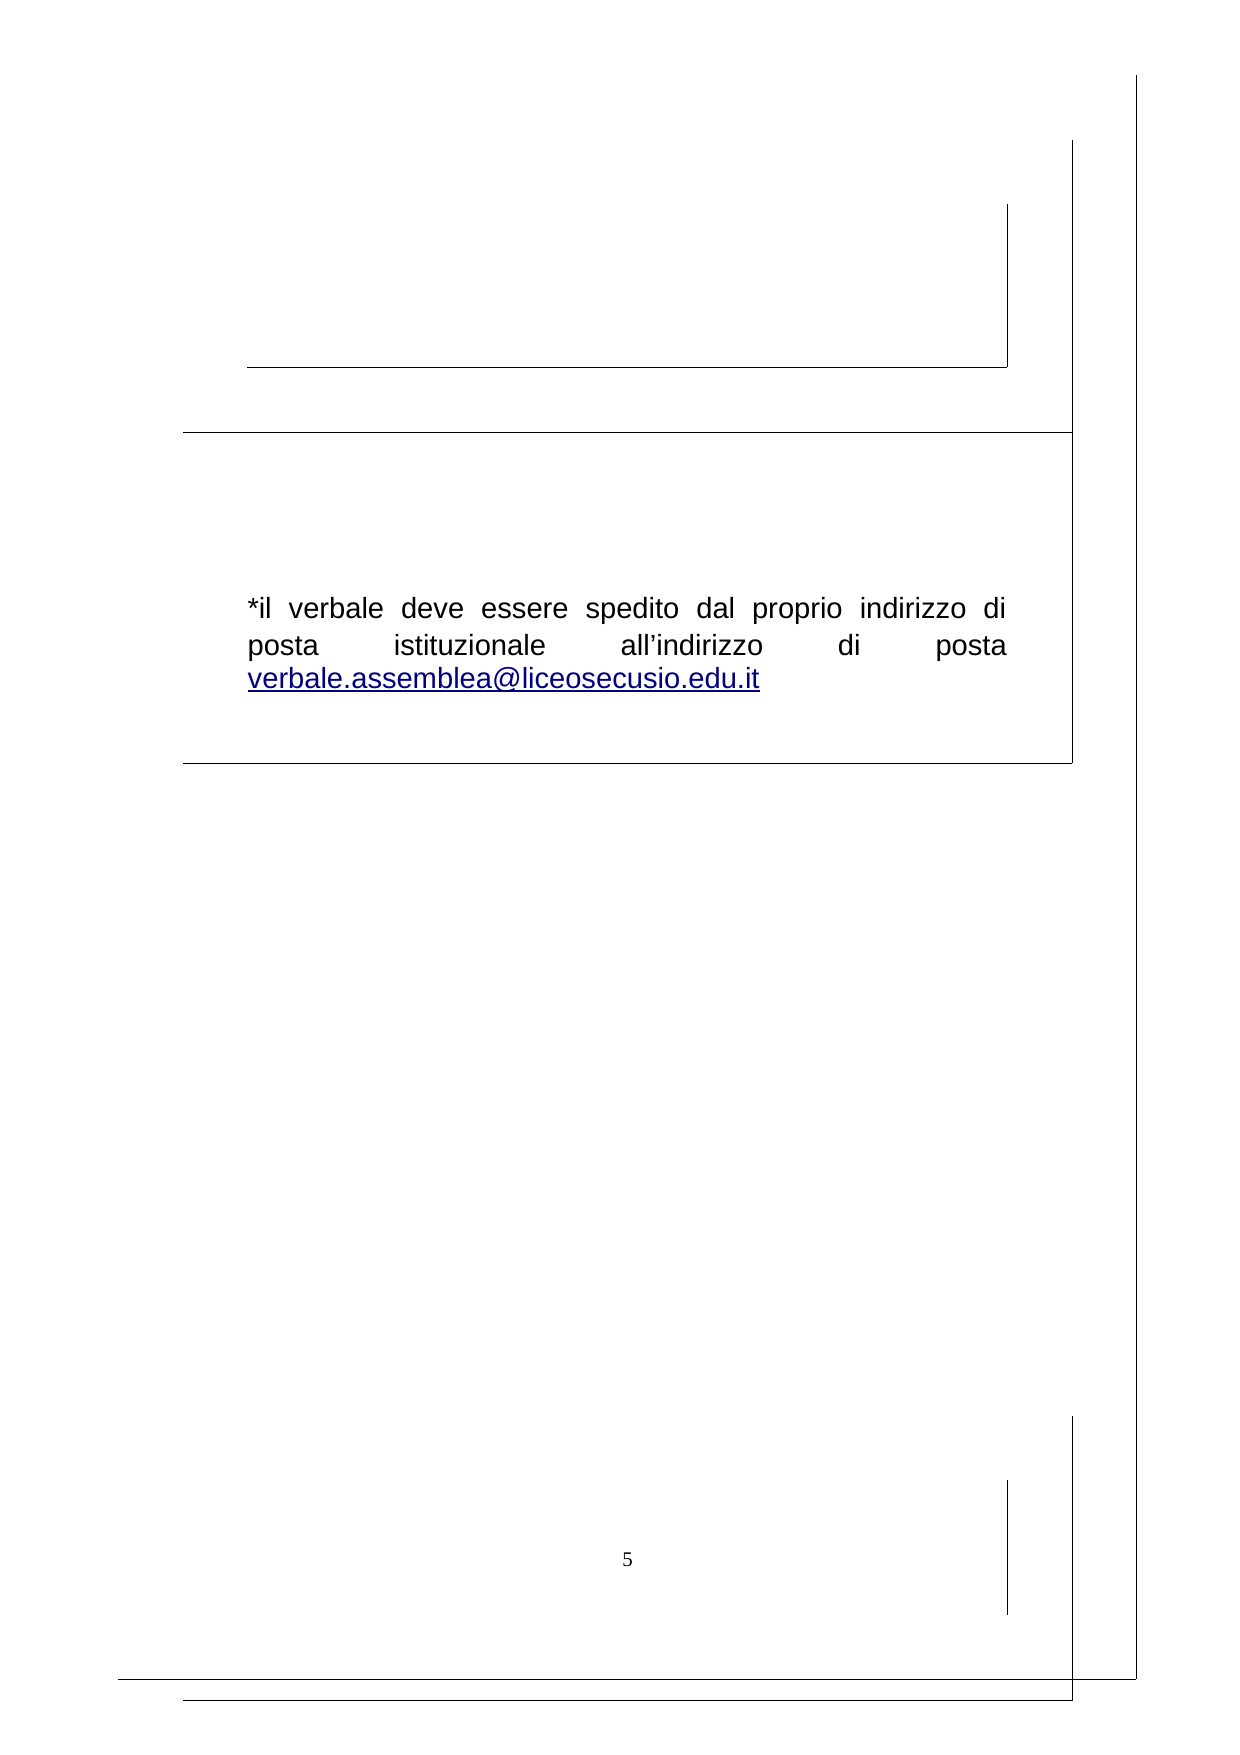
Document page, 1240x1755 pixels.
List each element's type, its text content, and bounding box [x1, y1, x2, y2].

text *il verbale deve essere spedito dal proprio indirizzo di posta istituzionale all’indirizzo di posta verbale.assemblea@liceosecusio.edu.it [183, 587, 1072, 763]
